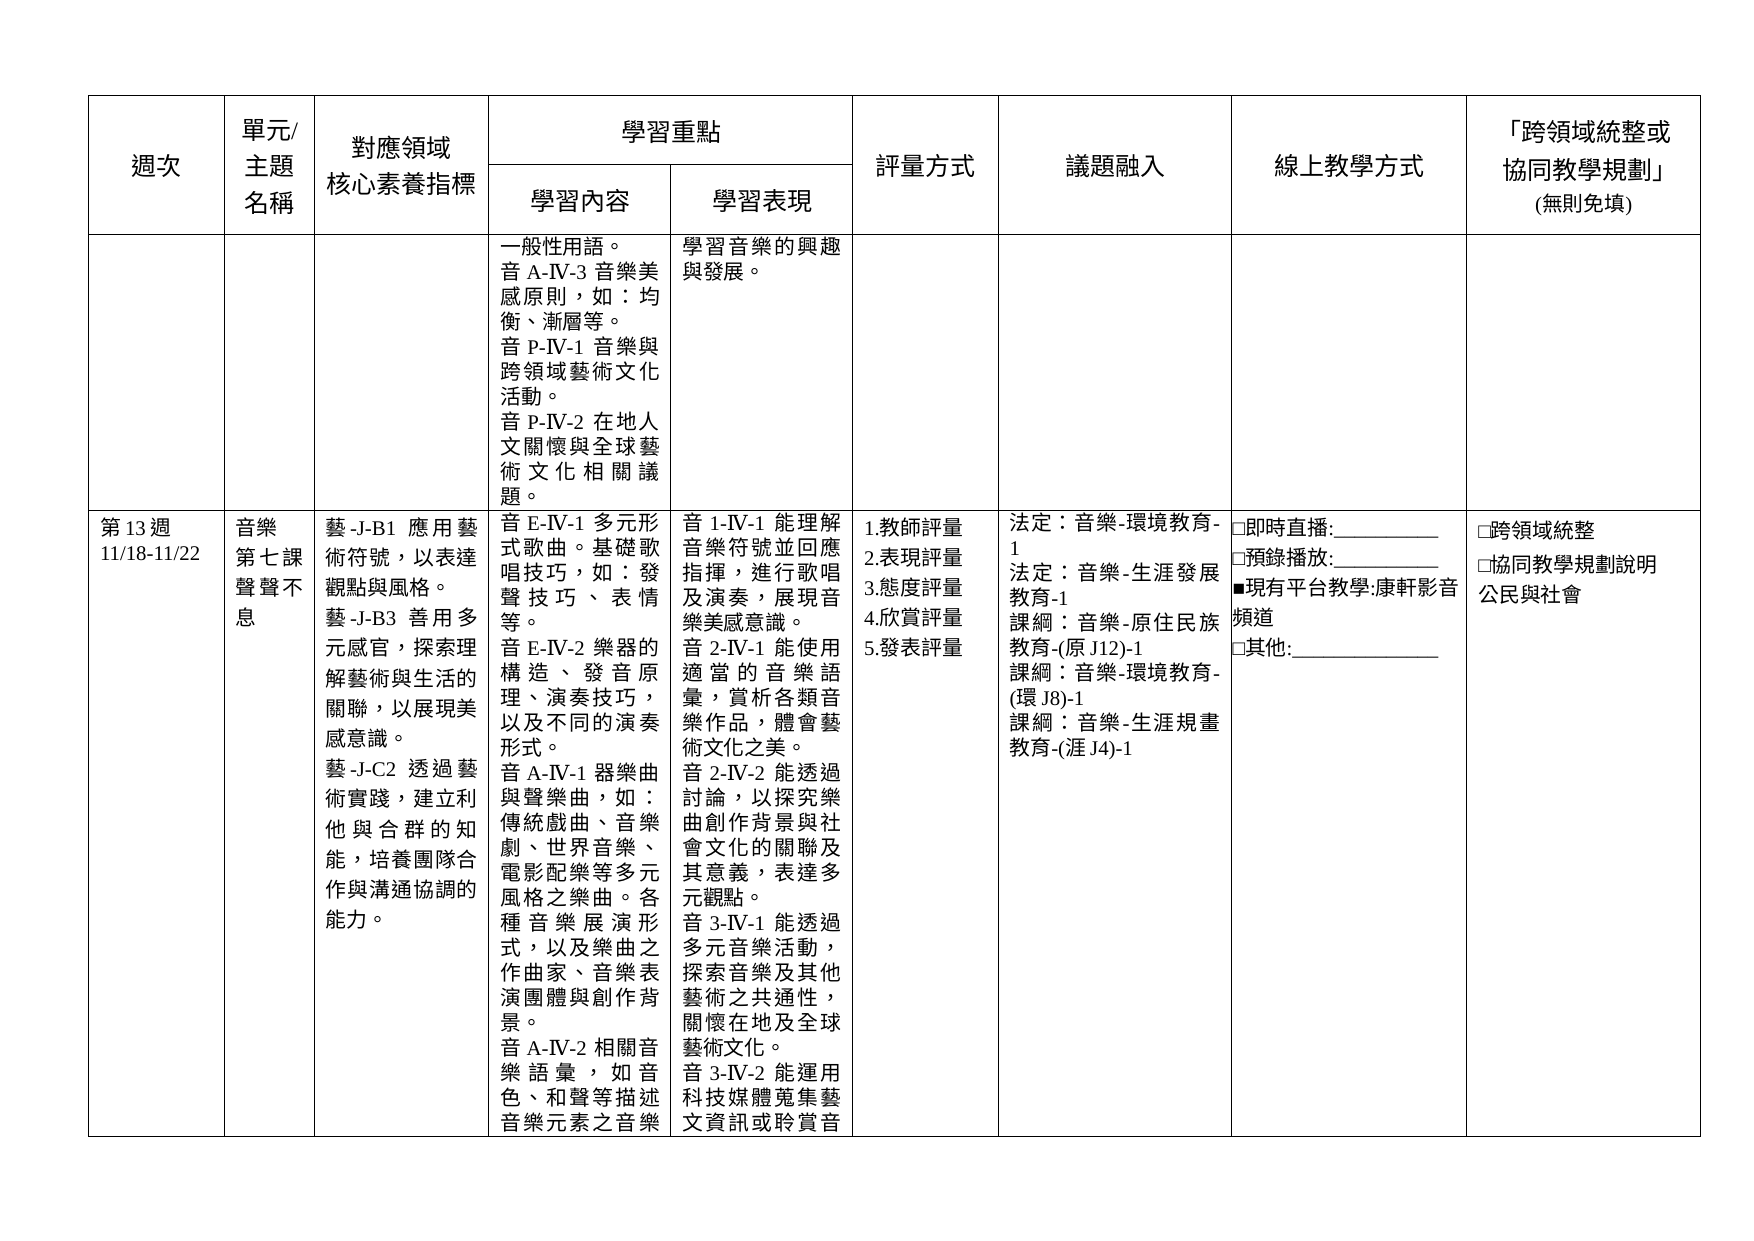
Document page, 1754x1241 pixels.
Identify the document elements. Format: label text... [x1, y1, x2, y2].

table_cell □即時直播:__________ □預錄播放:__________ ■現有平台教學:康軒影音頻道 □其他:______________ [1232, 511, 1466, 1136]
table_cell [89, 235, 224, 510]
table_cell 藝-J-B1 應用藝術符號，以表達觀點與風格。 藝-J-B3 善用多元感官，探索理解藝術與生活的關聯，以展現美感意識。 藝-J-C2 透過藝術實踐，建立利他與合群的知能，培養團隊合作與溝通協調的能力。 [315, 511, 488, 1136]
table_cell 音E-Ⅳ-1 多元形式歌曲。基礎歌唱技巧，如：發聲技巧、表情等。 音E-Ⅳ-2 樂器的構造、發音原理、演奏技巧，以及不同的演奏形式。 音A-Ⅳ-1 器樂曲與聲樂曲，如：傳統戲曲、音樂劇、世界音樂、電影配樂等多元風格之樂曲。各種音樂展演形式，以及樂曲之作曲家、音樂表演團體與創作背景。 音A-Ⅳ-2 相關音樂語彙，如音色、和聲等描述音樂元素之音樂 [489, 511, 670, 1136]
table_cell 第13週 11/18-11/22 [89, 511, 224, 1136]
table_header 單元/主題名稱 [225, 96, 314, 234]
table_cell 音1-Ⅳ-1 能理解音樂符號並回應指揮，進行歌唱及演奏，展現音樂美感意識。 音2-Ⅳ-1 能使用適當的音樂語彙，賞析各類音樂作品，體會藝術文化之美。 音2-Ⅳ-2 能透過討論，以探究樂曲創作背景與社會文化的關聯及其意義，表達多元觀點。 音3-Ⅳ-1 能透過多元音樂活動，探索音樂及其他藝術之共通性，關懷在地及全球藝術文化。 音3-Ⅳ-2 能運用科技媒體蒐集藝文資訊或聆賞音 [671, 511, 852, 1136]
table_header 週次 [89, 96, 224, 234]
table_cell [225, 235, 314, 510]
table_cell 學習內容 [489, 165, 670, 234]
table_header 評量方式 [853, 96, 998, 234]
table_header 「跨領域統整或 協同教學規劃｣ (無則免填) [1467, 96, 1700, 234]
table_header 線上教學方式 [1232, 96, 1466, 234]
table_header 學習重點 [489, 96, 852, 164]
table_cell 一般性用語。 音A-Ⅳ-3 音樂美感原則，如：均衡、漸層等。 音P-Ⅳ-1 音樂與跨領域藝術文化活動。 音P-Ⅳ-2 在地人文關懷與全球藝術文化相關議題。 [489, 235, 670, 510]
table_header 議題融入 [999, 96, 1231, 234]
table_cell [1467, 235, 1700, 510]
table_cell [1232, 235, 1466, 510]
table_cell [999, 235, 1231, 510]
table_cell 學習表現 [671, 165, 852, 234]
table_cell [853, 235, 998, 510]
table_header 對應領域 核心素養指標 [315, 96, 488, 234]
table_cell 學習音樂的興趣與發展。 [671, 235, 852, 510]
table_cell 音樂 第七課聲聲不息 [225, 511, 314, 1136]
table_cell □跨領域統整 □協同教學規劃說明 公民與社會 [1467, 511, 1700, 1136]
table_cell 1.教師評量 2.表現評量 3.態度評量 4.欣賞評量 5.發表評量 [853, 511, 998, 1136]
table_cell 法定：音樂-環境教育-1 法定：音樂-生涯發展教育-1 課綱：音樂-原住民族教育-(原J12)-1 課綱：音樂-環境教育-(環J8)-1 課綱：音樂-生涯規畫教育-(涯J4)-1 [999, 511, 1231, 1136]
table_cell [315, 235, 488, 510]
